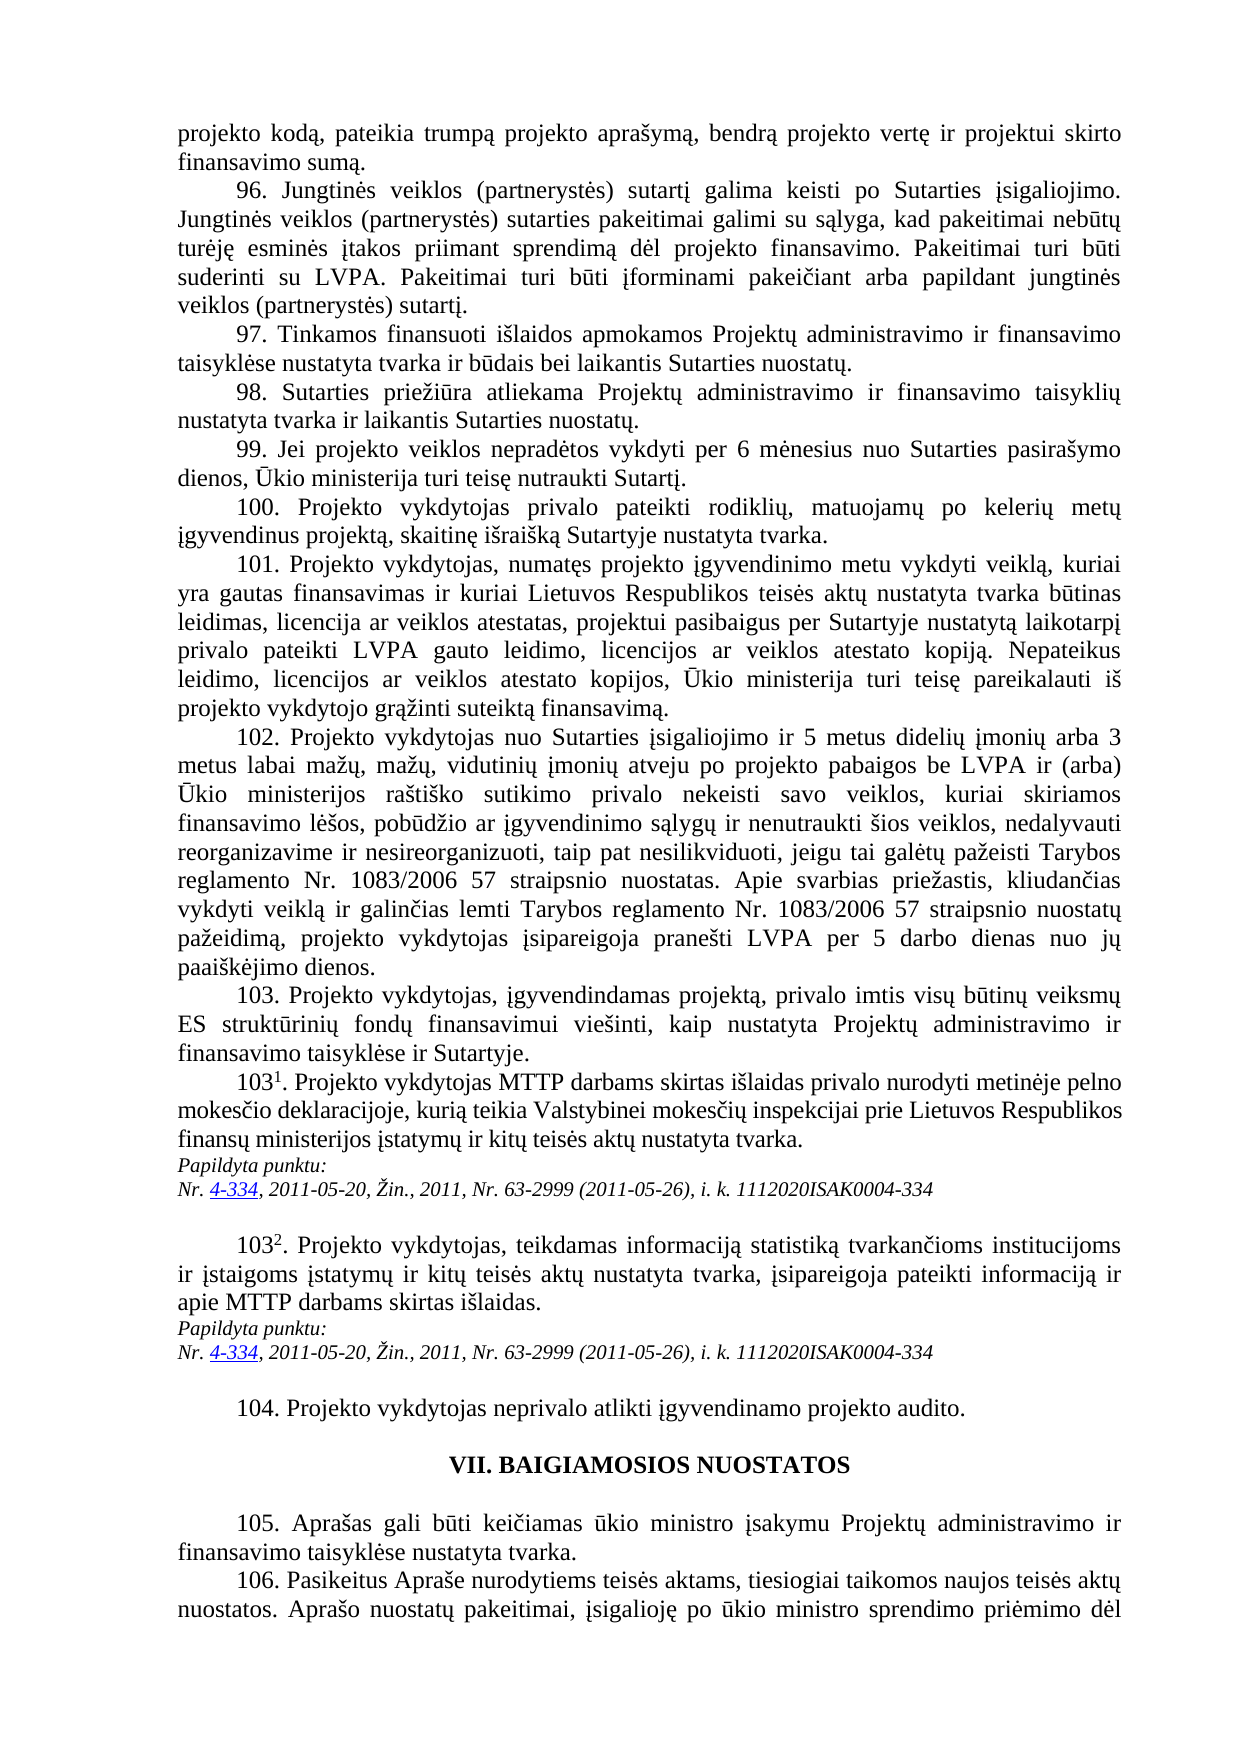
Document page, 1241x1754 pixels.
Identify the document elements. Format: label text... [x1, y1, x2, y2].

text 1031. Projekto vykdytojas MTTP darbams skirtas išlaidas privalo nurodyti metinėje pelno mokesčio deklaracijoje, kurią teikia Valstybinei mokesčių inspekcijai prie Lietuvos Respublikos finansų ministerijos įstatymų ir kitų teisės aktų nustatyta tvarka. [177, 1067, 1122, 1153]
text 104. Projekto vykdytojas neprivalo atlikti įgyvendinamo projekto audito. [177, 1393, 1122, 1422]
text 97. Tinkamos finansuoti išlaidos apmokamos Projektų administravimo ir finansavimo taisyklėse nustatyta tvarka ir būdais bei laikantis Sutarties nuostatų. [177, 319, 1122, 377]
text 1032. Projekto vykdytojas, teikdamas informaciją statistiką tvarkančioms institucijoms ir įstaigoms įstatymų ir kitų teisės aktų nustatyta tvarka, įsipareigoja pateikti informaciją ir apie MTTP darbams skirtas išlaidas. [177, 1230, 1122, 1316]
text 103. Projekto vykdytojas, įgyvendindamas projektą, privalo imtis visų būtinų veiksmų ES struktūrinių fondų finansavimui viešinti, kaip nustatyta Projektų administravimo ir finansavimo taisyklėse ir Sutartyje. [177, 981, 1122, 1067]
text 96. Jungtinės veiklos (partnerystės) sutartį galima keisti po Sutarties įsigaliojimo. Jungtinės veiklos (partnerystės) sutarties pakeitimai galimi su sąlyga, kad pakeitimai nebūtų turėję esminės įtakos priimant sprendimą dėl projekto finansavimo. Pakeitimai turi būti suderinti su LVPA. Pakeitimai turi būti įforminami pakeičiant arba papildant jungtinės veiklos (partnerystės) sutartį. [177, 176, 1122, 319]
text projekto kodą, pateikia trumpą projekto aprašymą, bendrą projekto vertę ir projektui skirto finansavimo sumą. [177, 118, 1122, 176]
text 105. Aprašas gali būti keičiamas ūkio ministro įsakymu Projektų administravimo ir finansavimo taisyklėse nustatyta tvarka. [177, 1508, 1122, 1566]
text Nr. 4-334, 2011-05-20, Žin., 2011, Nr. 63-2999 (2011-05-26), i. k. 1112020ISAK0004-334 [177, 1340, 1122, 1364]
text 101. Projekto vykdytojas, numatęs projekto įgyvendinimo metu vykdyti veiklą, kuriai yra gautas finansavimas ir kuriai Lietuvos Respublikos teisės aktų nustatyta tvarka būtinas leidimas, licencija ar veiklos atestatas, projektui pasibaigus per Sutartyje nustatytą laikotarpį privalo pateikti LVPA gauto leidimo, licencijos ar veiklos atestato kopiją. Nepateikus leidimo, licencijos ar veiklos atestato kopijos, Ūkio ministerija turi teisę pareikalauti iš projekto vykdytojo grąžinti suteiktą finansavimą. [177, 549, 1122, 722]
text 102. Projekto vykdytojas nuo Sutarties įsigaliojimo ir 5 metus didelių įmonių arba 3 metus labai mažų, mažų, vidutinių įmonių atveju po projekto pabaigos be LVPA ir (arba) Ūkio ministerijos raštiško sutikimo privalo nekeisti savo veiklos, kuriai skiriamos finansavimo lėšos, pobūdžio ar įgyvendinimo sąlygų ir nenutraukti šios veiklos, nedalyvauti reorganizavime ir nesireorganizuoti, taip pat nesilikviduoti, jeigu tai galėtų pažeisti Tarybos reglamento Nr. 1083/2006 57 straipsnio nuostatas. Apie svarbias priežastis, kliudančias vykdyti veiklą ir galinčias lemti Tarybos reglamento Nr. 1083/2006 57 straipsnio nuostatų pažeidimą, projekto vykdytojas įsipareigoja pranešti LVPA per 5 darbo dienas nuo jų paaiškėjimo dienos. [177, 722, 1122, 981]
text Nr. 4-334, 2011-05-20, Žin., 2011, Nr. 63-2999 (2011-05-26), i. k. 1112020ISAK0004-334 [177, 1177, 1122, 1201]
text Papildyta punktu: [177, 1153, 1122, 1177]
text VII. BAIGIAMOSIOS NUOSTATOS [177, 1451, 1122, 1479]
text 98. Sutarties priežiūra atliekama Projektų administravimo ir finansavimo taisyklių nustatyta tvarka ir laikantis Sutarties nuostatų. [177, 377, 1122, 434]
text 100. Projekto vykdytojas privalo pateikti rodiklių, matuojamų po kelerių metų įgyvendinus projektą, skaitinę išraišką Sutartyje nustatyta tvarka. [177, 492, 1122, 549]
text Papildyta punktu: [177, 1316, 1122, 1340]
text 106. Pasikeitus Apraše nurodytiems teisės aktams, tiesiogiai taikomos naujos teisės aktų nuostatos. Aprašo nuostatų pakeitimai, įsigalioję po ūkio ministro sprendimo priėmimo dėl [177, 1566, 1122, 1623]
text 99. Jei projekto veiklos nepradėtos vykdyti per 6 mėnesius nuo Sutarties pasirašymo dienos, Ūkio ministerija turi teisę nutraukti Sutartį. [177, 434, 1122, 492]
